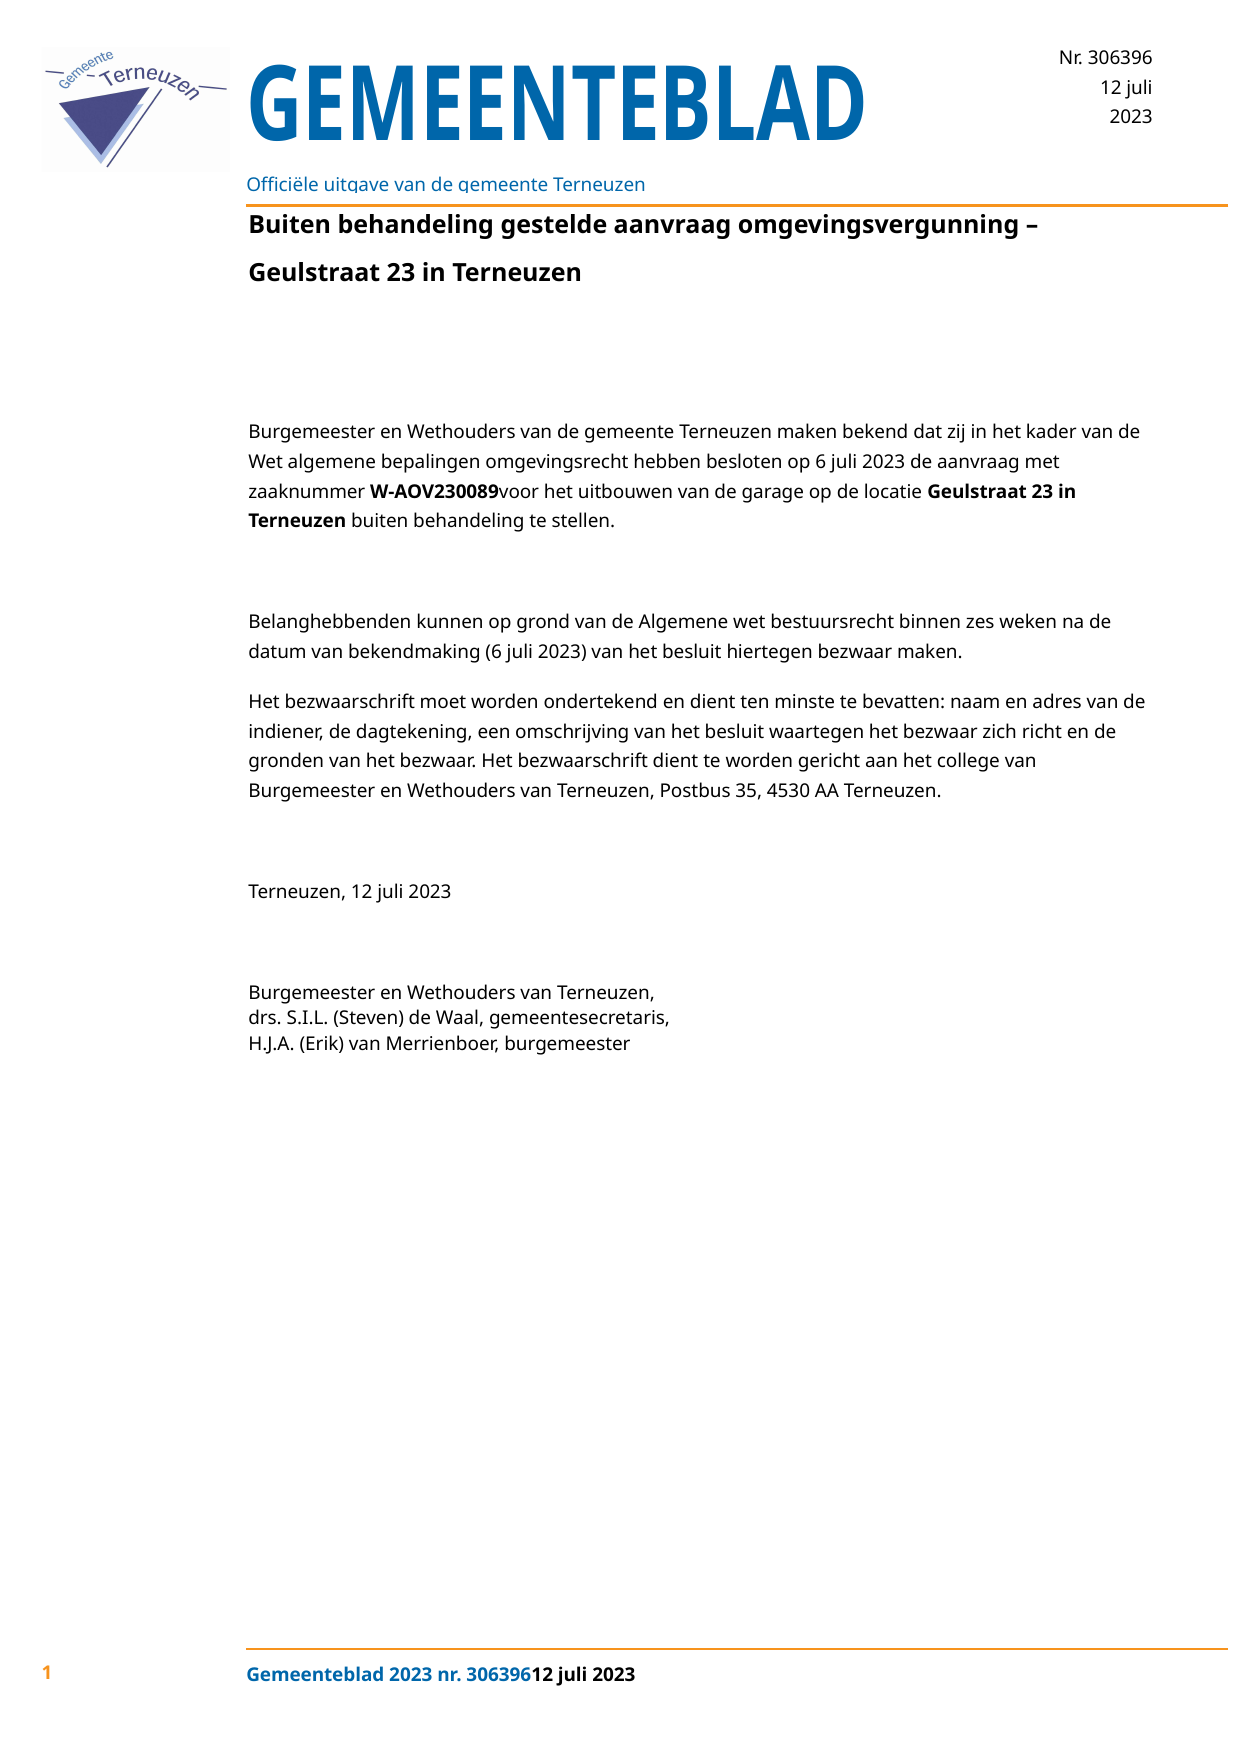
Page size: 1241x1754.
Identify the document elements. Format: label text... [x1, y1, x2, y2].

text Burgemeester en Wethouders van de gemeente Terneuzen maken bekend dat zij in het kader van de Wet algemene bepalingen omgevingsrecht hebben besloten op 6 juli 2023 de aanvraag met zaaknummer W-AOV230089voor het uitbouwen van de garage op de locatie Geulstraat 23 in Terneuzen buiten behandeling te stellen. [248, 419, 1152, 533]
text Het bezwaarschrift moet worden ondertekend en dient ten minste te bevatten: naam en adres van de indiener, de dagtekening, een omschrijving van het besluit waartegen het bezwaar zich richt en de gronden van het bezwaar. Het bezwaarschrift dient te worden gericht aan het college van Burgemeester en Wethouders van Terneuzen, Postbus 35, 4530 AA Terneuzen. [248, 688, 1152, 803]
table_cell [837, 1005, 1152, 1030]
text Buiten behandeling gestelde aanvraag omgevingsvergunning – Geulstraat 23 in Terneuzen [248, 207, 1152, 288]
table_header Burgemeester en Wethouders van Terneuzen, [248, 979, 1152, 1004]
text Terneuzen, 12 juli 2023 [248, 878, 1152, 904]
table_cell H.J.A. (Erik) van Merrienboer, burgemeester [248, 1030, 1152, 1056]
table_cell drs. S.I.L. (Steven) de Waal, gemeentesecretaris, [248, 1005, 837, 1030]
picture [41, 47, 231, 172]
text Belanghebbenden kunnen op grond van de Algemene wet bestuursrecht binnen zes weken na de datum van bekendmaking (6 juli 2023) van het besluit hiertegen bezwaar maken. [248, 608, 1152, 664]
